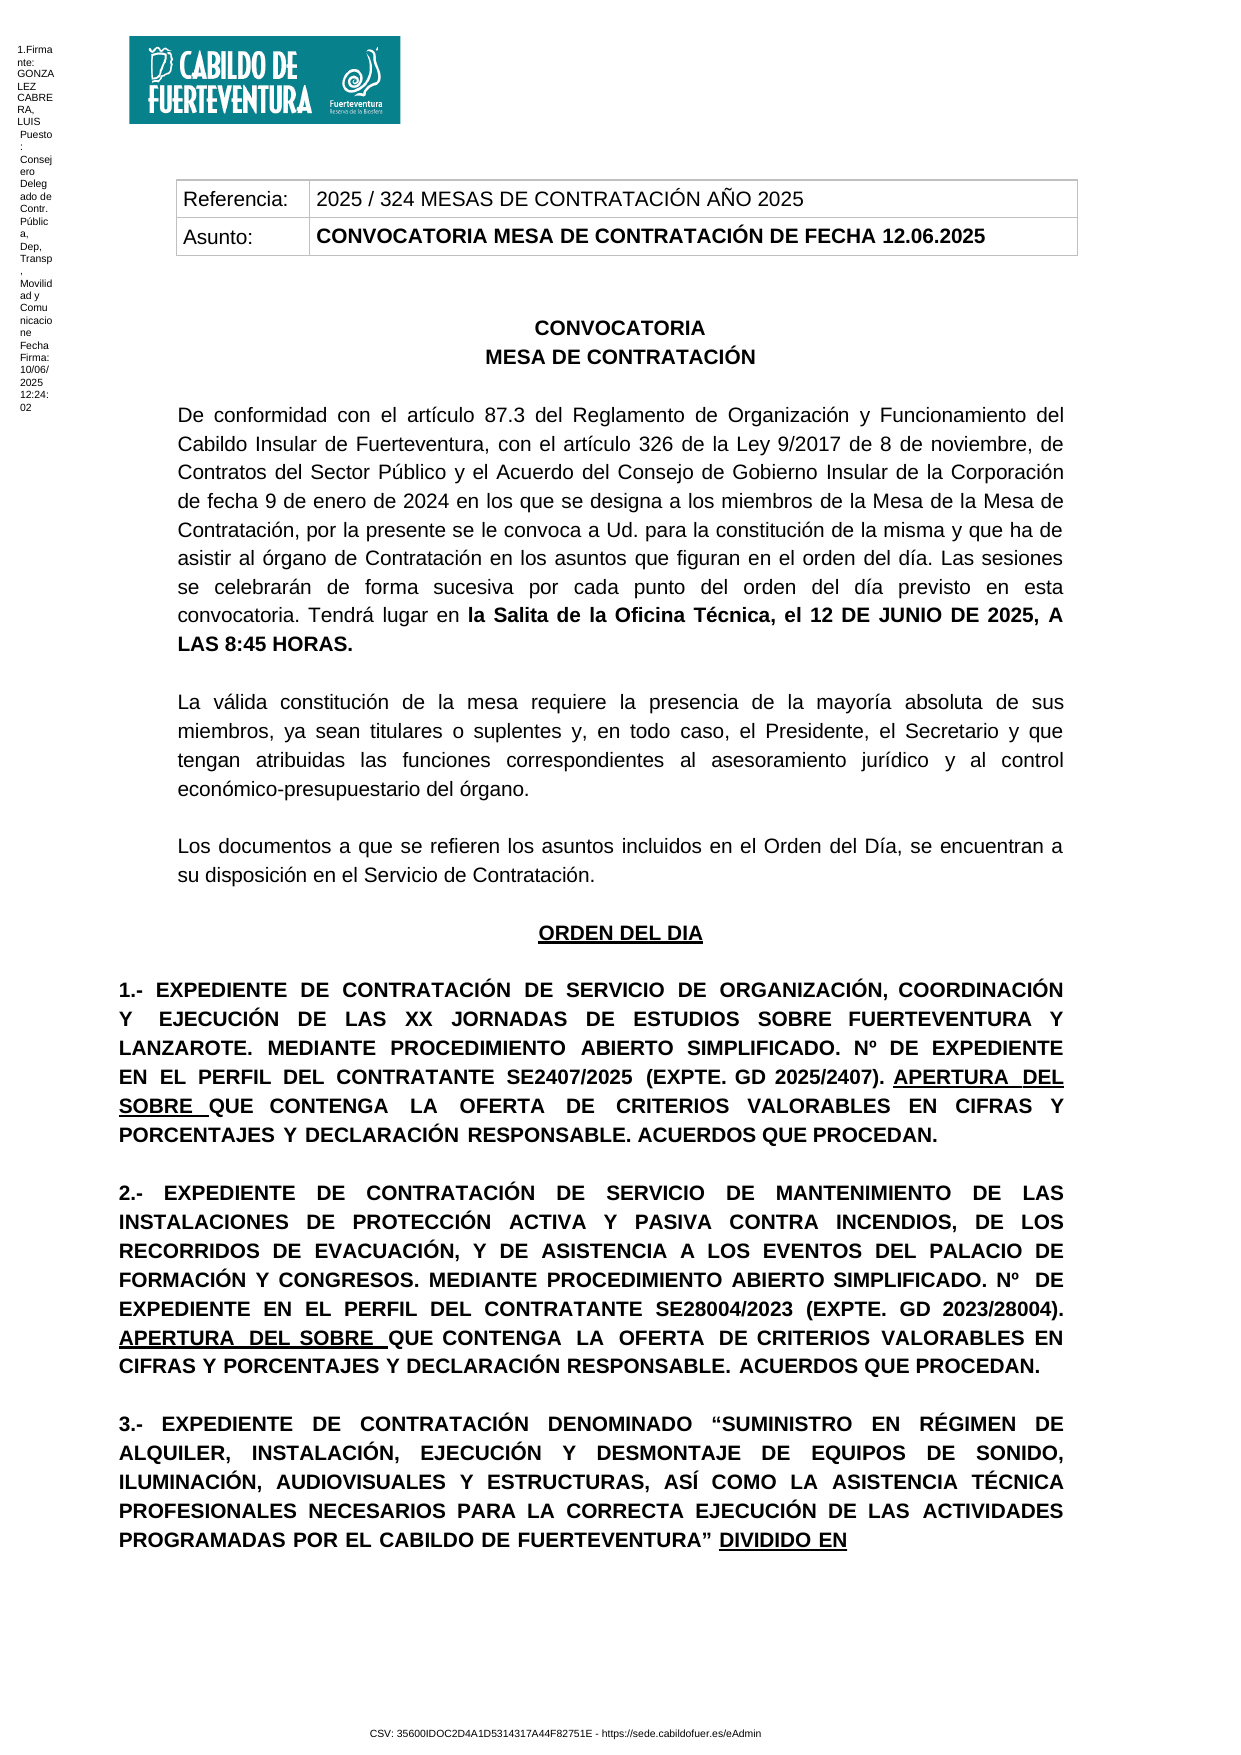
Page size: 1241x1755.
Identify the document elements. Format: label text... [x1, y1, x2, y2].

text CONVOCATORIA MESA DE CONTRATACIÓN [485, 316, 756, 369]
table_cell CONVOCATORIA MESA DE CONTRATACIÓN DE FECHA 12.06.2025 [310, 218, 1077, 254]
text La válida constitución de la mesa requiere la presencia de la mayoría absoluta de sus miembros, ya sean titulares o suplentes y, en todo caso, el Presidente, el Secretario y que tengan atribuidas las funciones correspondientes al asesoramiento jurídico y al control económico-presupuestario del órgano. [177, 689, 1064, 800]
table_cell Asunto: [177, 218, 309, 254]
text 2.- EXPEDIENTE DE CONTRATACIÓN DE SERVICIO DE MANTENIMIENTO DE LAS INSTALACIONES DE PROTECCIÓN ACTIVA Y PASIVA CONTRA INCENDIOS, DE LOS RECORRIDOS DE EVACUACIÓN, Y DE ASISTENCIA A LOS EVENTOS DEL PALACIO DE FORMACIÓN Y CONGRESOS. MEDIANTE PROCEDIMIENTO ABIERTO SIMPLIFICADO. Nº DE EXPEDIENTE EN EL PERFIL DEL CONTRATANTE SE28004/2023 (EXPTE. GD 2023/28004). APERTURA DEL SOBRE QUE CONTENGA LA OFERTA DE CRITERIOS VALORABLES EN CIFRAS Y PORCENTAJES Y DECLARACIÓN RESPONSABLE. ACUERDOS QUE PROCEDAN. [119, 1181, 1064, 1378]
text Puesto: Consejero Delegado de Contr. Pública, Dep, Transp, Movilidad y Comunicacione Fecha Firma: 10/06/2025 12:24:02 [20, 128, 53, 413]
table_header 2025 / 324 MESAS DE CONTRATACIÓN AÑO 2025 [310, 181, 1077, 217]
table_header Referencia: [177, 181, 309, 217]
text 1.- EXPEDIENTE DE CONTRATACIÓN DE SERVICIO DE ORGANIZACIÓN, COORDINACIÓN Y EJECUCIÓN DE LAS XX JORNADAS DE ESTUDIOS SOBRE FUERTEVENTURA Y LANZAROTE. MEDIANTE PROCEDIMIENTO ABIERTO SIMPLIFICADO. Nº DE EXPEDIENTE EN EL PERFIL DEL CONTRATANTE SE2407/2025 (EXPTE. GD 2025/2407). APERTURA DEL SOBRE QUE CONTENGA LA OFERTA DE CRITERIOS VALORABLES EN CIFRAS Y PORCENTAJES Y DECLARACIÓN RESPONSABLE. ACUERDOS QUE PROCEDAN. [119, 978, 1064, 1147]
text ORDEN DEL DIA [119, 920, 1123, 944]
text 1.Firmante: GONZALEZ CABRERA, LUIS [17, 44, 54, 128]
text 3.- EXPEDIENTE DE CONTRATACIÓN DENOMINADO “SUMINISTRO EN RÉGIMEN DE ALQUILER, INSTALACIÓN, EJECUCIÓN Y DESMONTAJE DE EQUIPOS DE SONIDO, ILUMINACIÓN, AUDIOVISUALES Y ESTRUCTURAS, ASÍ COMO LA ASISTENCIA TÉCNICA PROFESIONALES NECESARIOS PARA LA CORRECTA EJECUCIÓN DE LAS ACTIVIDADES PROGRAMADAS POR EL CABILDO DE FUERTEVENTURA” DIVIDIDO EN [119, 1412, 1064, 1552]
text Los documentos a que se refieren los asuntos incluidos en el Orden del Día, se encuentran a su disposición en el Servicio de Contratación. [177, 834, 1064, 887]
text De conformidad con el artículo 87.3 del Reglamento de Organización y Funcionamiento del Cabildo Insular de Fuerteventura, con el artículo 326 de la Ley 9/2017 de 8 de noviembre, de Contratos del Sector Público y el Acuerdo del Consejo de Gobierno Insular de la Corporación de fecha 9 de enero de 2024 en los que se designa a los miembros de la Mesa de la Mesa de Contratación, por la presente se le convoca a Ud. para la constitución de la misma y que ha de asistir al órgano de Contratación en los asuntos que figuran en el orden del día. Las sesiones se celebrarán de forma sucesiva por cada punto del orden del día previsto en esta convocatoria. Tendrá lugar en la Salita de la Oficina Técnica, el 12 DE JUNIO DE 2025, A LAS 8:45 HORAS. [177, 403, 1064, 656]
